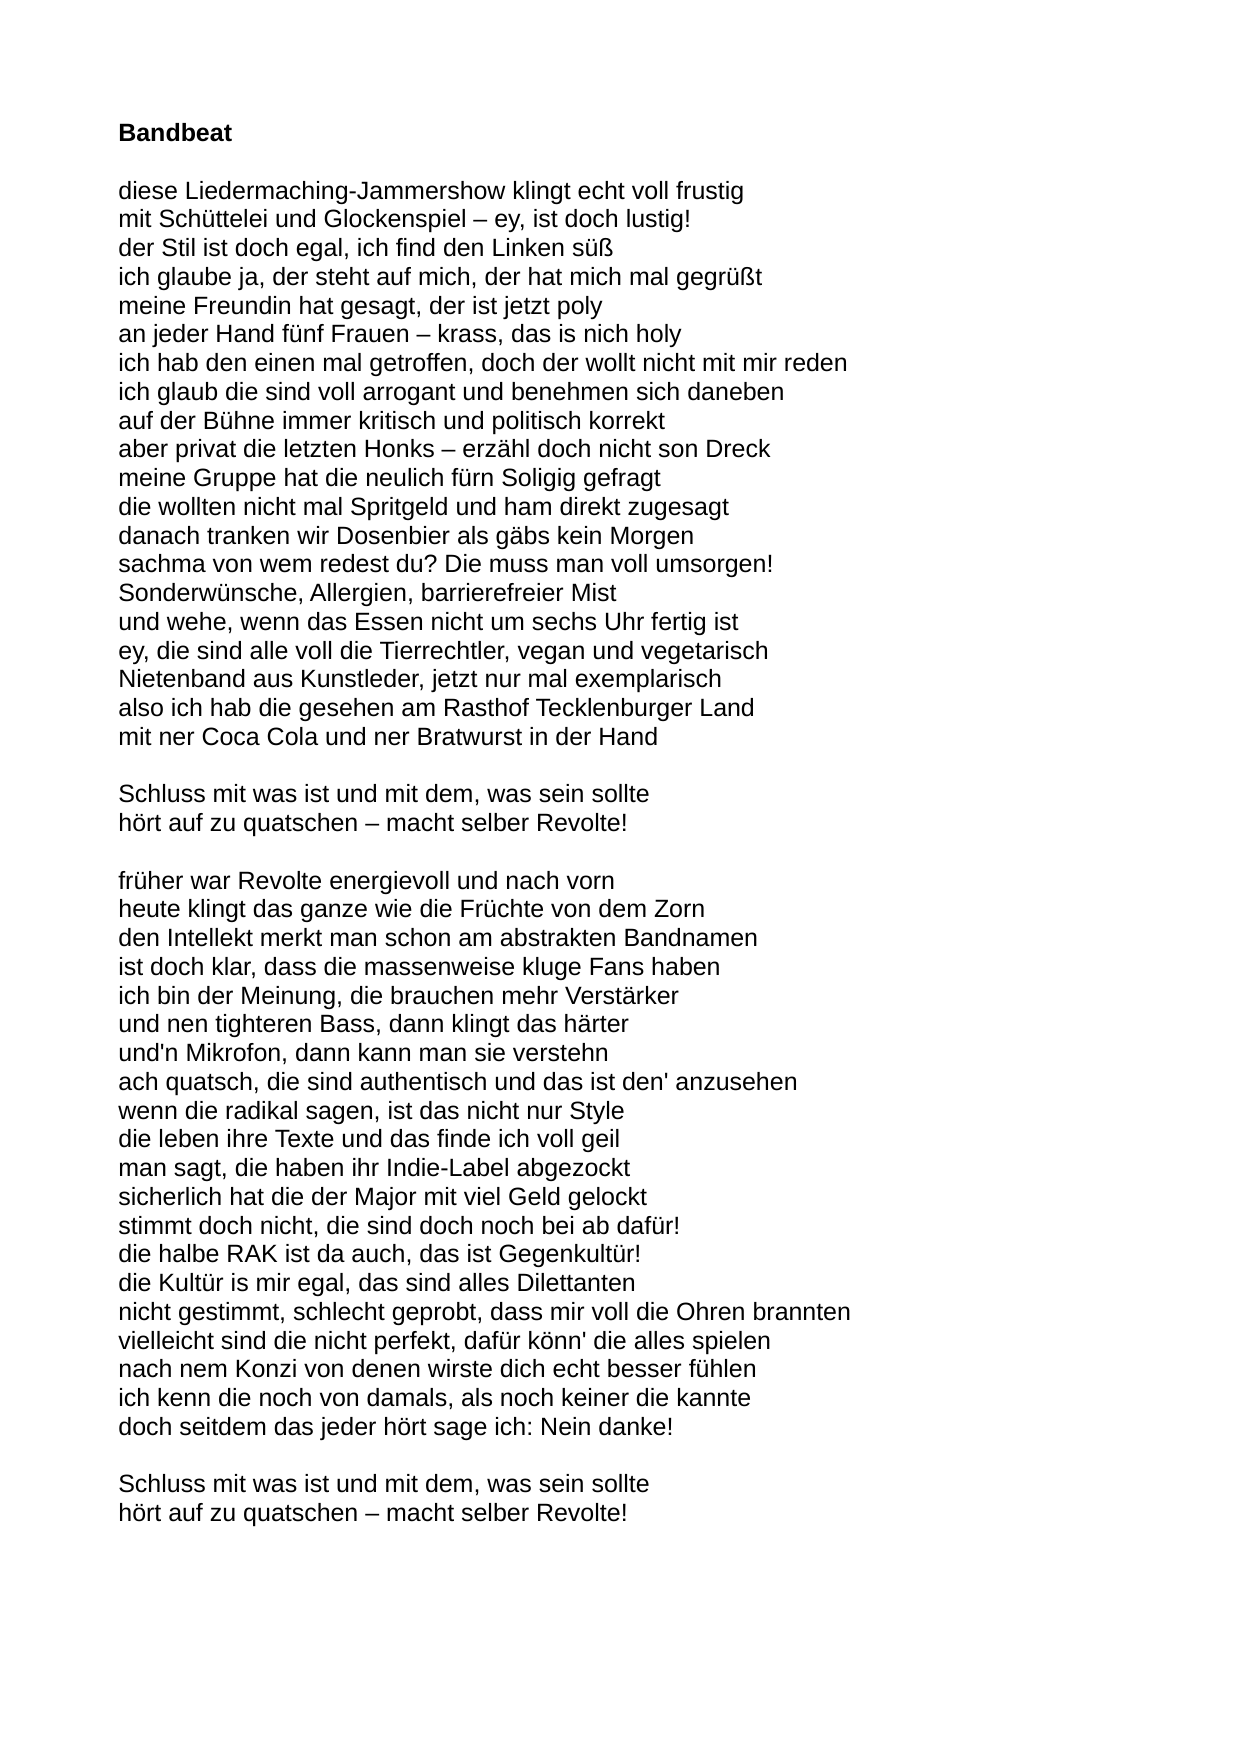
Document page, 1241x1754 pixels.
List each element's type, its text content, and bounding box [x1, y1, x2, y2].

text und nen tighteren Bass, dann klingt das härter [118, 1009, 1122, 1038]
text Schluss mit was ist und mit dem, was sein sollte [118, 1469, 1122, 1498]
text die Kultür is mir egal, das sind alles Dilettanten [118, 1268, 1122, 1297]
text mit Schüttelei und Glockenspiel – ey, ist doch lustig! [118, 204, 1122, 233]
text Sonderwünsche, Allergien, barrierefreier Mist [118, 578, 1122, 607]
text hört auf zu quatschen – macht selber Revolte! [118, 808, 1122, 837]
text meine Freundin hat gesagt, der ist jetzt poly [118, 291, 1122, 319]
text hört auf zu quatschen – macht selber Revolte! [118, 1498, 1122, 1527]
text doch seitdem das jeder hört sage ich: Nein danke! [118, 1412, 1122, 1441]
text ich glaube ja, der steht auf mich, der hat mich mal gegrüßt [118, 262, 1122, 291]
text heute klingt das ganze wie die Früchte von dem Zorn [118, 894, 1122, 923]
text ach quatsch, die sind authentisch und das ist den' anzusehen [118, 1067, 1122, 1096]
text ich bin der Meinung, die brauchen mehr Verstärker [118, 981, 1122, 1009]
text an jeder Hand fünf Frauen – krass, das is nich holy [118, 319, 1122, 348]
text ey, die sind alle voll die Tierrechtler, vegan und vegetarisch [118, 636, 1122, 664]
text die wollten nicht mal Spritgeld und ham direkt zugesagt [118, 492, 1122, 521]
text und wehe, wenn das Essen nicht um sechs Uhr fertig ist [118, 607, 1122, 636]
text nicht gestimmt, schlecht geprobt, dass mir voll die Ohren brannten [118, 1297, 1122, 1326]
text die halbe RAK ist da auch, das ist Gegenkultür! [118, 1239, 1122, 1268]
text vielleicht sind die nicht perfekt, dafür könn' die alles spielen [118, 1326, 1122, 1354]
text ich glaub die sind voll arrogant und benehmen sich daneben [118, 377, 1122, 406]
text mit ner Coca Cola und ner Bratwurst in der Hand [118, 722, 1122, 751]
text den Intellekt merkt man schon am abstrakten Bandnamen [118, 923, 1122, 952]
text der Stil ist doch egal, ich find den Linken süß [118, 233, 1122, 262]
text nach nem Konzi von denen wirste dich echt besser fühlen [118, 1354, 1122, 1383]
text meine Gruppe hat die neulich fürn Soligig gefragt [118, 463, 1122, 492]
text Bandbeat [118, 118, 1122, 147]
text stimmt doch nicht, die sind doch noch bei ab dafür! [118, 1211, 1122, 1239]
text danach tranken wir Dosenbier als gäbs kein Morgen [118, 521, 1122, 549]
text man sagt, die haben ihr Indie-Label abgezockt [118, 1153, 1122, 1182]
text also ich hab die gesehen am Rasthof Tecklenburger Land [118, 693, 1122, 722]
text diese Liedermaching-Jammershow klingt echt voll frustig [118, 176, 1122, 204]
text früher war Revolte energievoll und nach vorn [118, 866, 1122, 894]
text und'n Mikrofon, dann kann man sie verstehn [118, 1038, 1122, 1067]
text aber privat die letzten Honks – erzähl doch nicht son Dreck [118, 434, 1122, 463]
text Nietenband aus Kunstleder, jetzt nur mal exemplarisch [118, 664, 1122, 693]
text auf der Bühne immer kritisch und politisch korrekt [118, 406, 1122, 434]
text ich kenn die noch von damals, als noch keiner die kannte [118, 1383, 1122, 1412]
text ist doch klar, dass die massenweise kluge Fans haben [118, 952, 1122, 981]
text ich hab den einen mal getroffen, doch der wollt nicht mit mir reden [118, 348, 1122, 377]
text wenn die radikal sagen, ist das nicht nur Style [118, 1096, 1122, 1124]
text sicherlich hat die der Major mit viel Geld gelockt [118, 1182, 1122, 1211]
text Schluss mit was ist und mit dem, was sein sollte [118, 779, 1122, 808]
text die leben ihre Texte und das finde ich voll geil [118, 1124, 1122, 1153]
text sachma von wem redest du? Die muss man voll umsorgen! [118, 549, 1122, 578]
